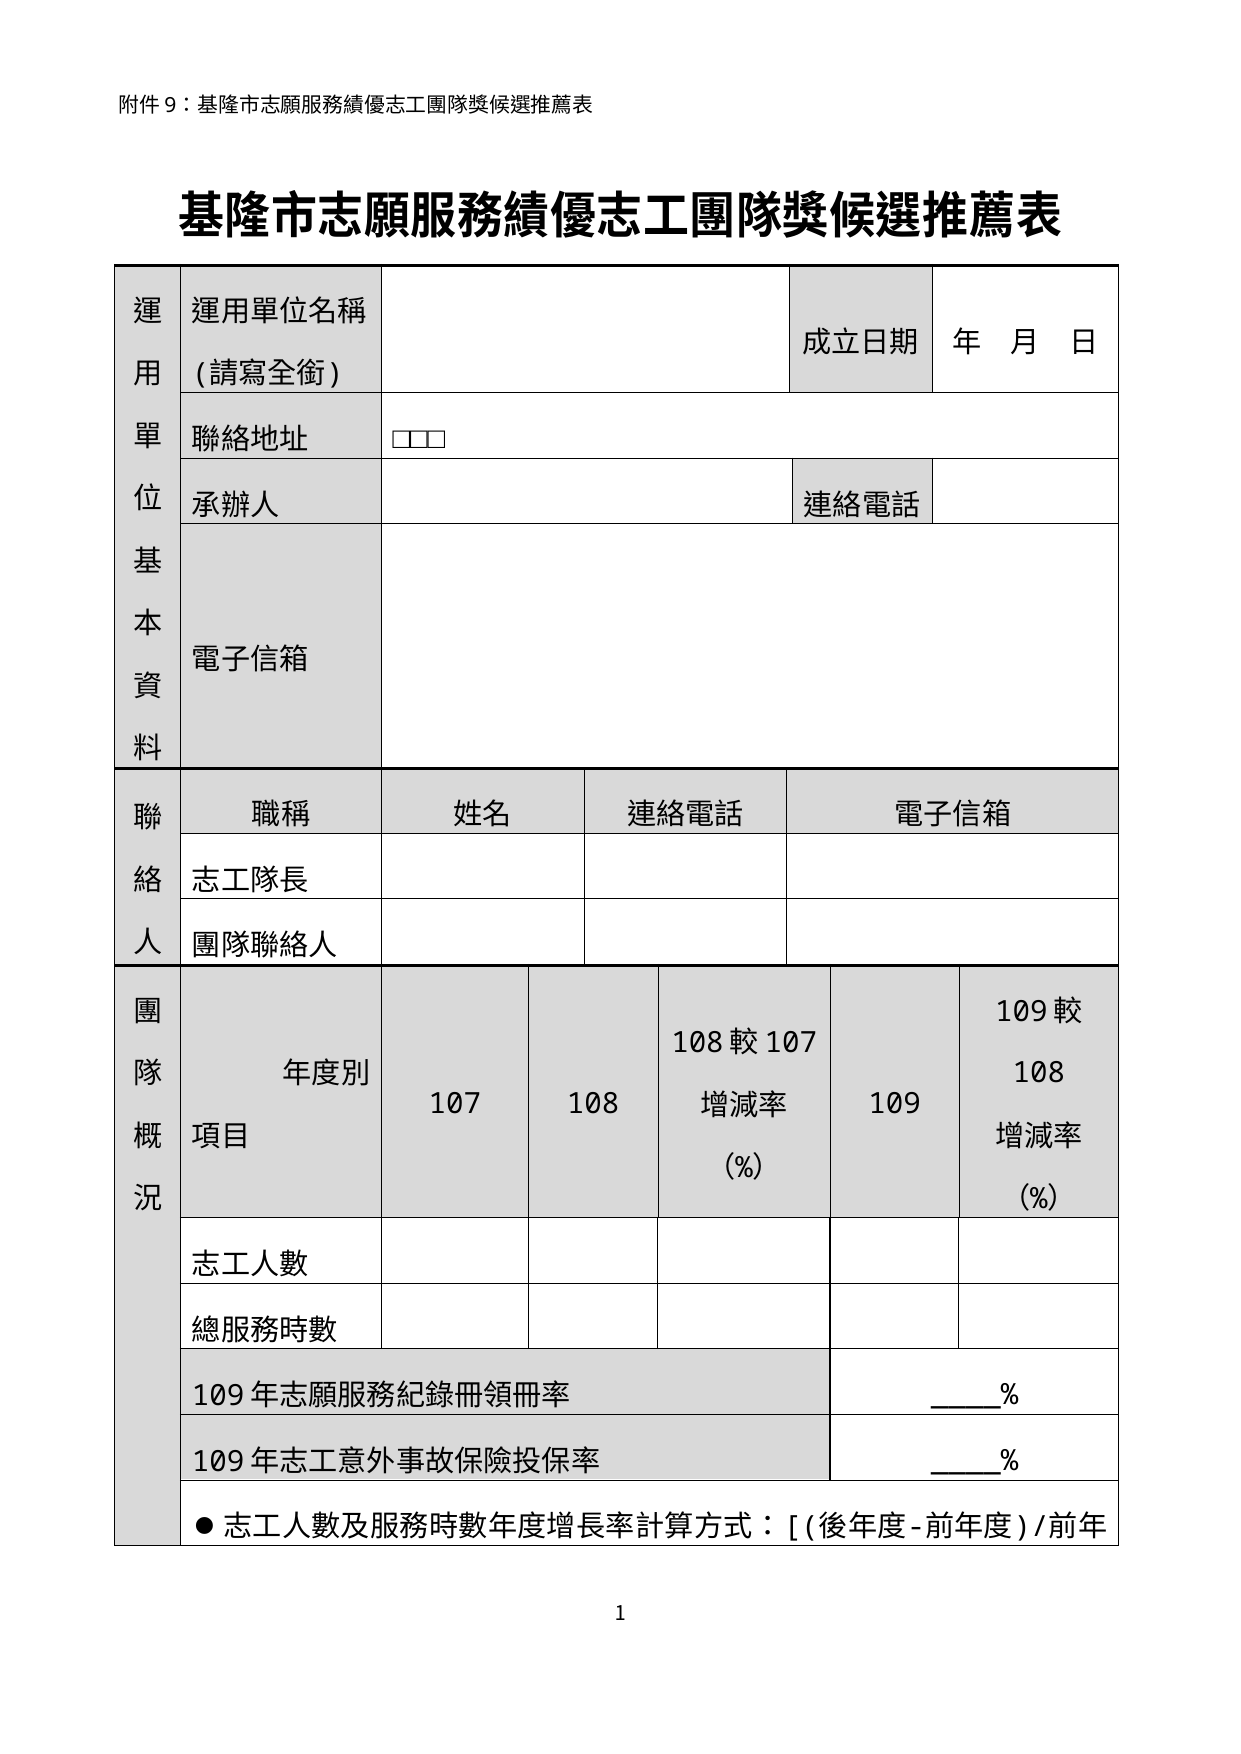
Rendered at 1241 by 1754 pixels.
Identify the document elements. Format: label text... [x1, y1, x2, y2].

table_cell [382, 834, 584, 898]
table_cell 連絡電話 [793, 459, 932, 523]
table_cell [382, 459, 792, 523]
text 基隆市志願服務績優志工團隊獎候選推薦表 [118, 139, 1122, 264]
table_cell 109年志願服務紀錄冊領冊率 [181, 1349, 829, 1414]
table_cell 109較108 增減率（%） [960, 967, 1118, 1217]
table_cell 年度別 項目 [181, 967, 381, 1217]
table_cell 聯絡人 [115, 770, 180, 964]
table_cell [787, 899, 1118, 964]
table_header [382, 267, 789, 392]
table_cell 電子信箱 [787, 770, 1118, 833]
table_cell [382, 1284, 528, 1348]
table_cell [382, 899, 584, 964]
table_cell 107 [382, 967, 528, 1217]
table_cell 姓名 [382, 770, 584, 833]
table_cell [585, 899, 786, 964]
table_cell 職稱 [181, 770, 381, 833]
table_cell 志工人數及服務時數年度增長率計算方式：[(後年度-前年度)/前年度]*100% 109年紀錄冊領冊率計算方式：(109年領有紀錄冊人數/109年志工人數)*100% 109年投保率計算方式：(109年投保數/109年志工人數)*100% [181, 1481, 1118, 1545]
table_cell 108 [529, 967, 658, 1217]
table_cell 109年志工意外事故保險投保率 [181, 1415, 829, 1479]
table_cell 電子信箱 [181, 524, 381, 767]
table_cell [959, 1218, 1118, 1283]
table_cell [959, 1284, 1118, 1348]
table_cell [382, 1218, 528, 1283]
table_header 年 月 日 [933, 267, 1118, 392]
table_header 成立日期 [790, 267, 932, 392]
table_cell [529, 1284, 657, 1348]
table_cell [382, 524, 1118, 767]
table_cell 團隊概況 [115, 967, 180, 1545]
table_cell [529, 1218, 657, 1283]
table_cell [658, 1218, 829, 1283]
table_cell 聯絡地址 [181, 393, 381, 458]
table_cell [831, 1284, 958, 1348]
table_cell 總服務時數 [181, 1284, 381, 1348]
table_cell □□□ [382, 393, 1118, 458]
table_cell [658, 1284, 829, 1348]
table_cell 承辦人 [181, 459, 381, 523]
table_cell [585, 834, 786, 898]
table_cell 志工人數 [181, 1218, 381, 1283]
table_cell ____% [831, 1415, 1118, 1479]
table_cell 志工隊長 [181, 834, 381, 898]
table_cell [787, 834, 1118, 898]
table_cell [831, 1218, 958, 1283]
table_cell 109 [831, 967, 959, 1217]
table_cell 團隊聯絡人 [181, 899, 381, 964]
table_header 運用單位基本資料 [115, 267, 180, 767]
table_cell ____% [831, 1349, 1118, 1414]
table_cell 連絡電話 [585, 770, 786, 833]
table_cell [933, 459, 1118, 523]
table_cell 108較107 增減率（%） [659, 967, 830, 1217]
table_header 運用單位名稱 (請寫全銜) [181, 267, 381, 392]
